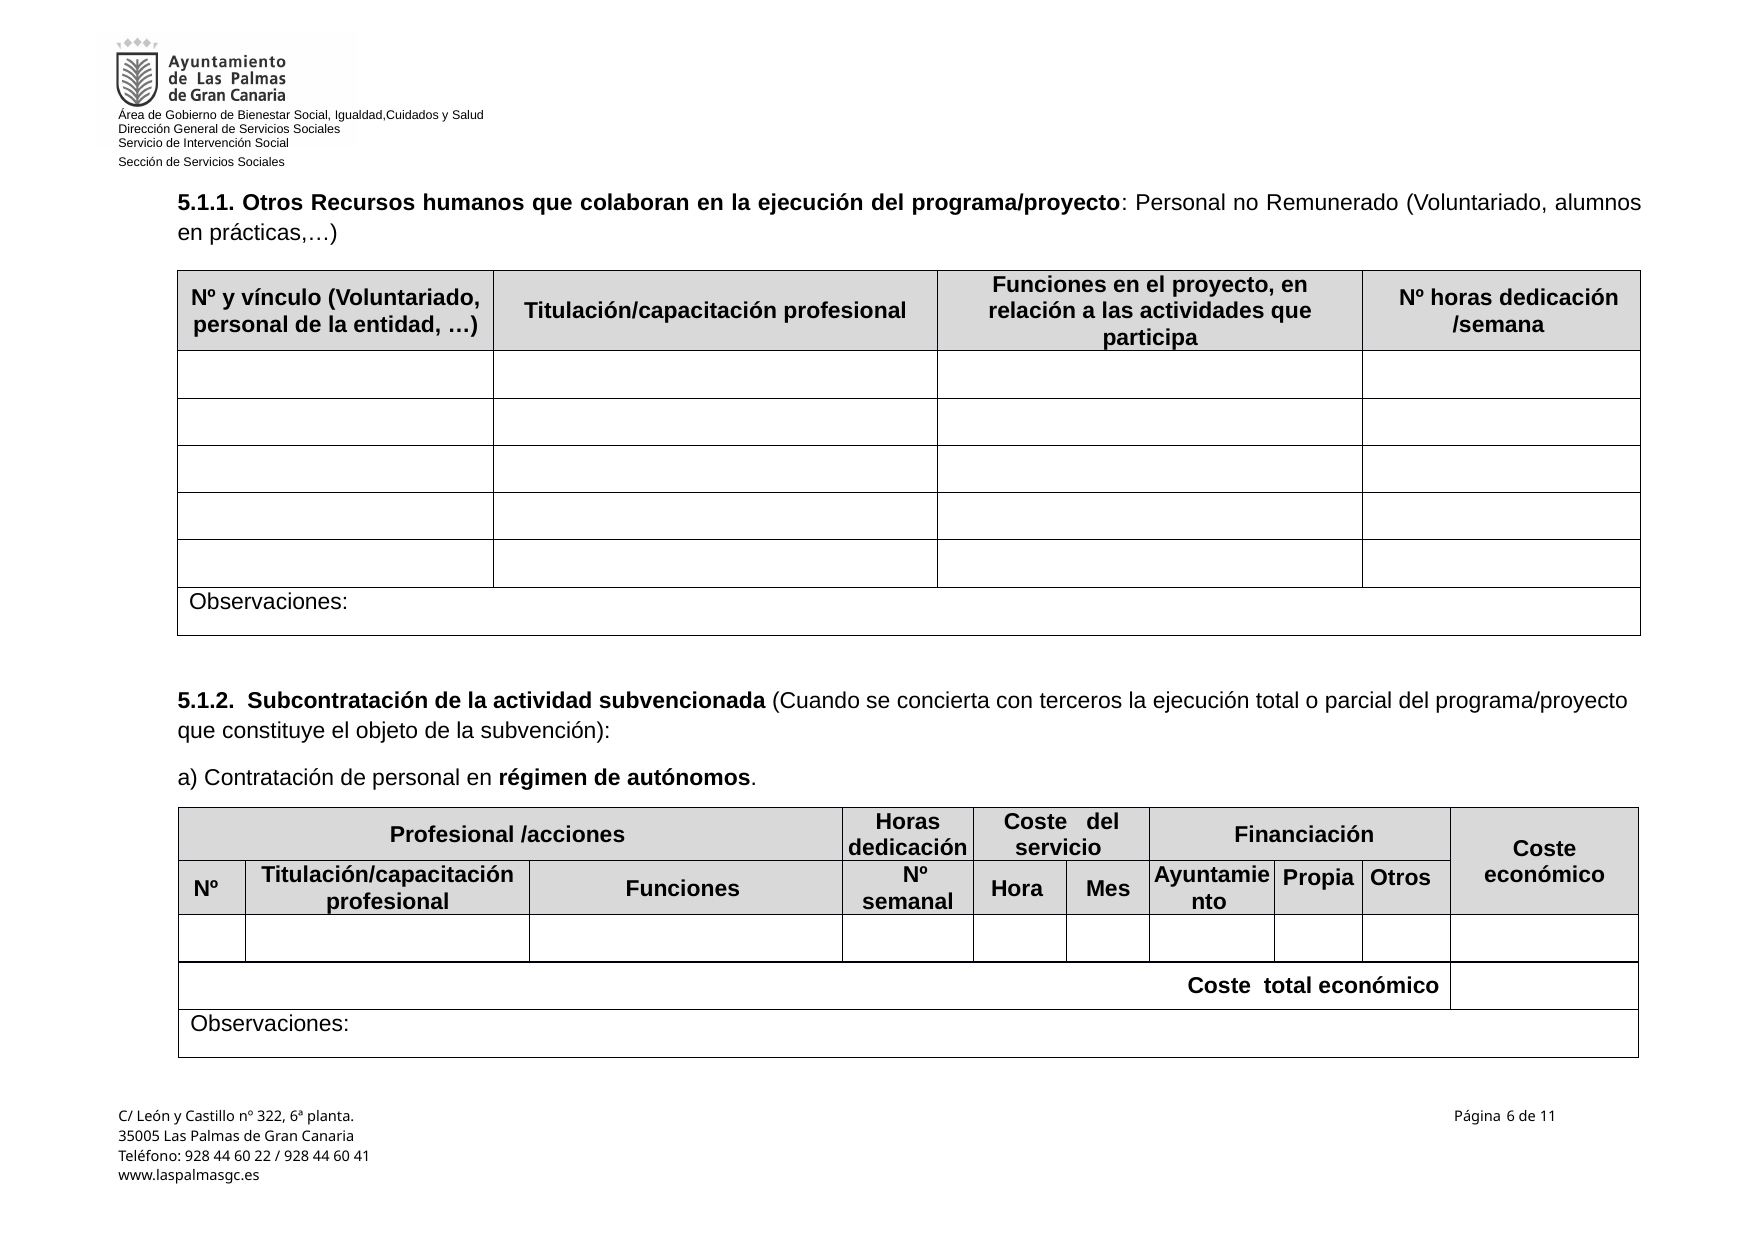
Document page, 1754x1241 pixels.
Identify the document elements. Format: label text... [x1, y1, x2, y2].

table_cell [1451, 963, 1638, 1009]
table_cell Hora [974, 861, 1066, 914]
table_header Profesional /acciones [179, 808, 842, 860]
table_cell [1363, 493, 1640, 539]
table_cell [530, 915, 842, 961]
table_cell [974, 915, 1066, 961]
table_cell [178, 399, 493, 445]
table_cell Titulación/capacitación profesional [246, 861, 529, 914]
table_header Coste económico [1451, 808, 1638, 914]
table_cell Otros [1363, 861, 1450, 914]
table_header Nº y vínculo (Voluntariado, personal de la entidad, …) [178, 271, 493, 350]
table_cell [938, 493, 1362, 539]
table_header Funciones en el proyecto, en relación a las actividades que participa [938, 271, 1362, 350]
table_cell Nº [179, 861, 245, 914]
table_cell Observaciones: [179, 1010, 1638, 1057]
text 5.1.1. Otros Recursos humanos que colaboran en la ejecución del programa/proyecto: Personal no Remunerado (Voluntariado, alumnos en prácticas,…) [177, 189, 1642, 245]
table_cell [938, 540, 1362, 587]
table_cell [494, 540, 937, 587]
table_header Financiación [1150, 808, 1450, 860]
table_cell Ayuntamiento [1150, 861, 1274, 914]
table_cell [1451, 915, 1638, 961]
table_cell [1363, 915, 1450, 961]
table_header Titulación/capacitación profesional [494, 271, 937, 350]
table_cell [1363, 540, 1640, 587]
list 5.1.2. Subcontratación de la actividad subvencionada (Cuando se concierta con terceros la ejecución total o parcial del programa/proyecto que constituye el objeto de la subvención): [177, 687, 1642, 743]
table_cell [178, 493, 493, 539]
table_cell [179, 915, 245, 961]
table_cell [494, 446, 937, 492]
list a) Contratación de personal en régimen de autónomos. [177, 764, 1642, 790]
table_cell Funciones [530, 861, 842, 914]
table_cell [1150, 915, 1274, 961]
table_cell [938, 351, 1362, 397]
table_cell Nº semanal [843, 861, 973, 914]
table_cell [178, 446, 493, 492]
table_cell [246, 915, 529, 961]
table_cell Observaciones: [178, 588, 1640, 635]
table_cell [178, 540, 493, 587]
table_cell [938, 399, 1362, 445]
table_cell Mes [1067, 861, 1149, 914]
table_cell [1275, 915, 1362, 961]
table_cell [843, 915, 973, 961]
picture [95, 31, 358, 147]
table_cell Coste total económico [179, 963, 1450, 1009]
table_header Coste del servicio [974, 808, 1149, 860]
table_cell Propia [1275, 861, 1362, 914]
table_cell [1363, 351, 1640, 397]
table_cell [938, 446, 1362, 492]
table_cell [494, 399, 937, 445]
table_cell [1363, 399, 1640, 445]
table_cell [1363, 446, 1640, 492]
table_cell [1067, 915, 1149, 961]
table_cell [178, 351, 493, 397]
table_cell [494, 351, 937, 397]
table_cell [494, 493, 937, 539]
table_header Horas dedicación [843, 808, 973, 860]
table_header Nº horas dedicación /semana [1363, 271, 1640, 350]
